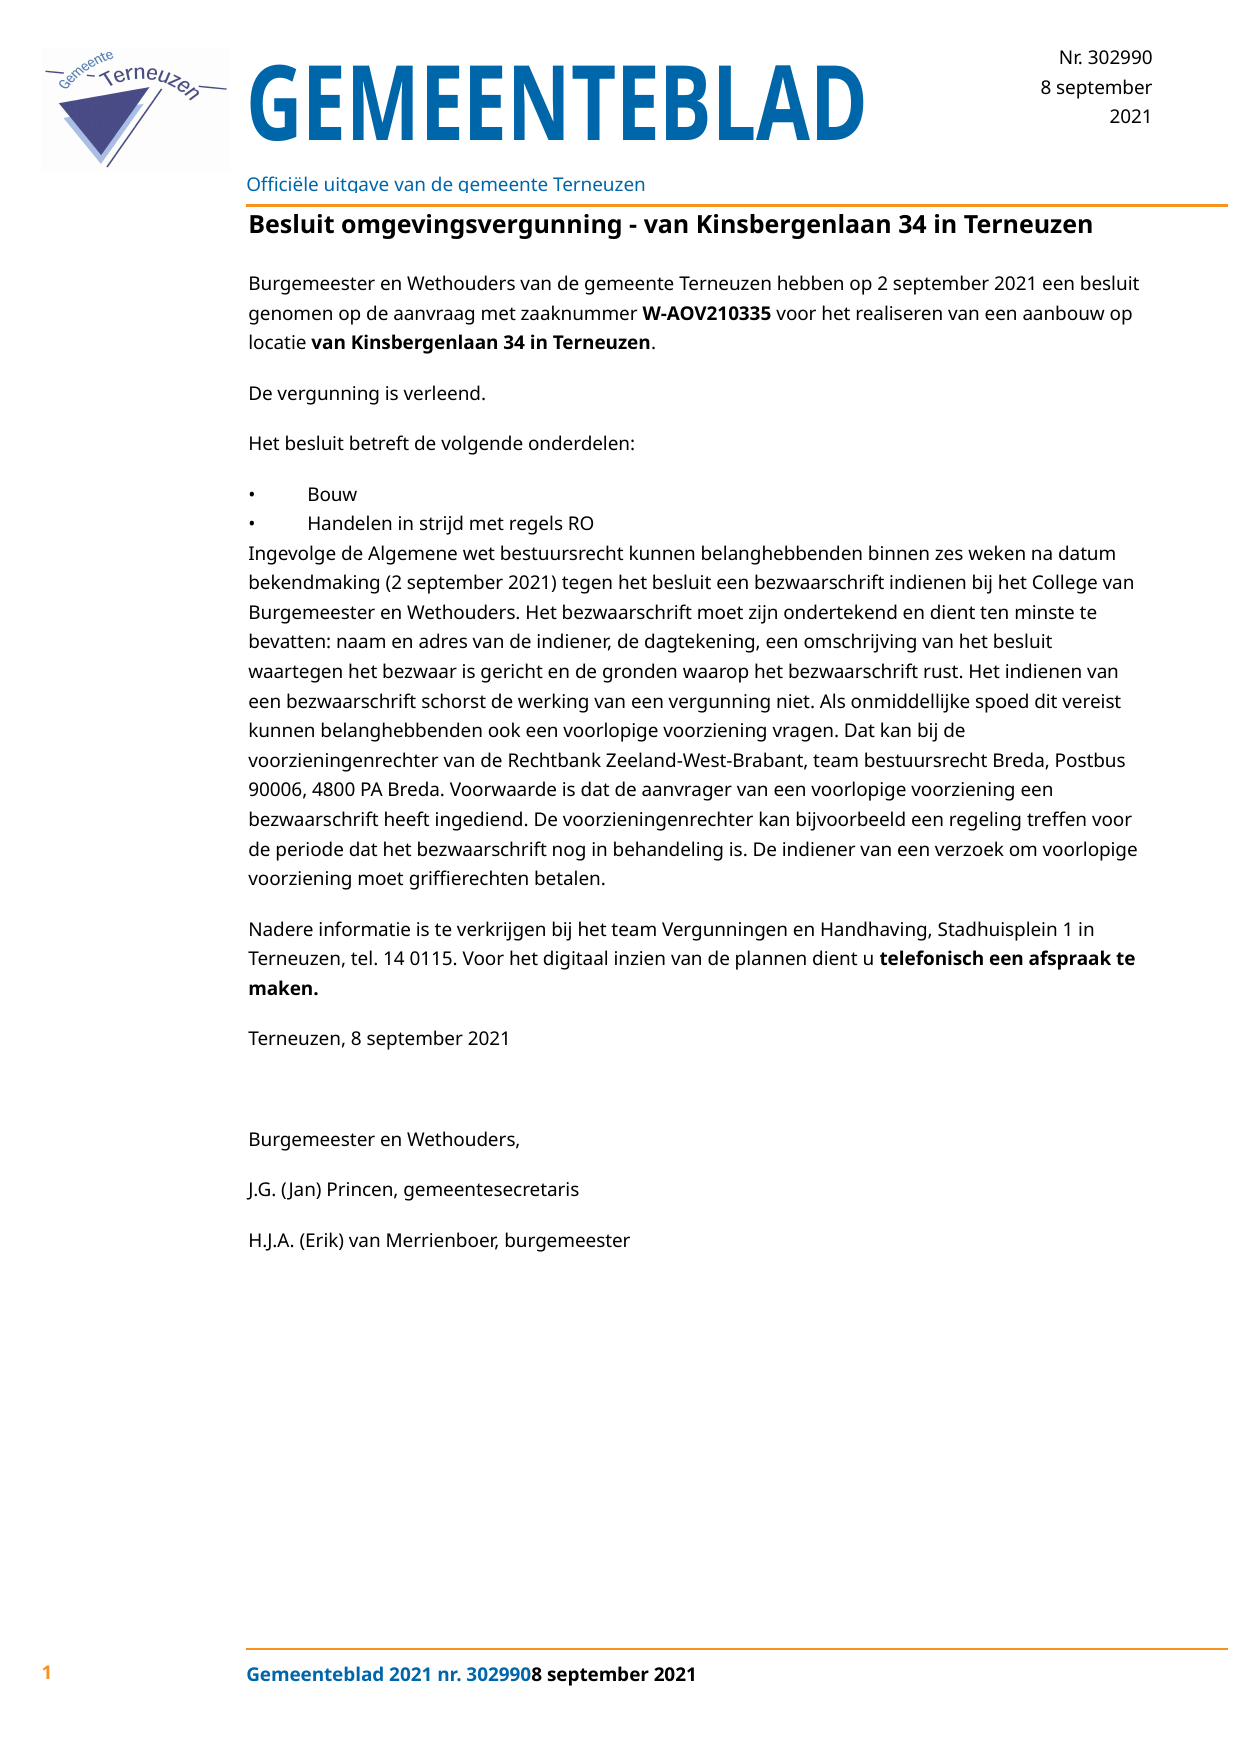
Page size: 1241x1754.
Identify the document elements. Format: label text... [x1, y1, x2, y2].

text J.G. (Jan) Princen, gemeentesecretaris [248, 1177, 1152, 1202]
text Nadere informatie is te verkrijgen bij het team Vergunningen en Handhaving, Stadhuisplein 1 in Terneuzen, tel. 14 0115. Voor het digitaal inzien van de plannen dient u telefonisch een afspraak te maken. [248, 916, 1152, 1001]
text De vergunning is verleend. [248, 380, 1152, 406]
text Burgemeester en Wethouders, [248, 1126, 1152, 1152]
list Bouw [248, 481, 1152, 506]
text Besluit omgevingsvergunning - van Kinsbergenlaan 34 in Terneuzen [248, 207, 1152, 241]
text H.J.A. (Erik) van Merrienboer, burgemeester [248, 1227, 1152, 1253]
text Burgemeester en Wethouders van de gemeente Terneuzen hebben op 2 september 2021 een besluit genomen op de aanvraag met zaaknummer W-AOV210335 voor het realiseren van een aanbouw op locatie van Kinsbergenlaan 34 in Terneuzen. [248, 270, 1152, 355]
text Terneuzen, 8 september 2021 [248, 1025, 1152, 1051]
picture [41, 47, 231, 172]
list Handelen in strijd met regels RO [248, 510, 1152, 536]
text Het besluit betreft de volgende onderdelen: [248, 430, 1152, 456]
text Ingevolge de Algemene wet bestuursrecht kunnen belanghebbenden binnen zes weken na datum bekendmaking (2 september 2021) tegen het besluit een bezwaarschrift indienen bij het College van Burgemeester en Wethouders. Het bezwaarschrift moet zijn ondertekend en dient ten minste te bevatten: naam en adres van de indiener, de dagtekening, een omschrijving van het besluit waartegen het bezwaar is gericht en de gronden waarop het bezwaarschrift rust. Het indienen van een bezwaarschrift schorst de werking van een vergunning niet. Als onmiddellijke spoed dit vereist kunnen belanghebbenden ook een voorlopige voorziening vragen. Dat kan bij de voorzieningenrechter van de Rechtbank Zeeland-West-Brabant, team bestuursrecht Breda, Postbus 90006, 4800 PA Breda. Voorwaarde is dat de aanvrager van een voorlopige voorziening een bezwaarschrift heeft ingediend. De voorzieningenrechter kan bijvoorbeeld een regeling treffen voor de periode dat het bezwaarschrift nog in behandeling is. De indiener van een verzoek om voorlopige voorziening moet griffierechten betalen. [248, 540, 1152, 891]
